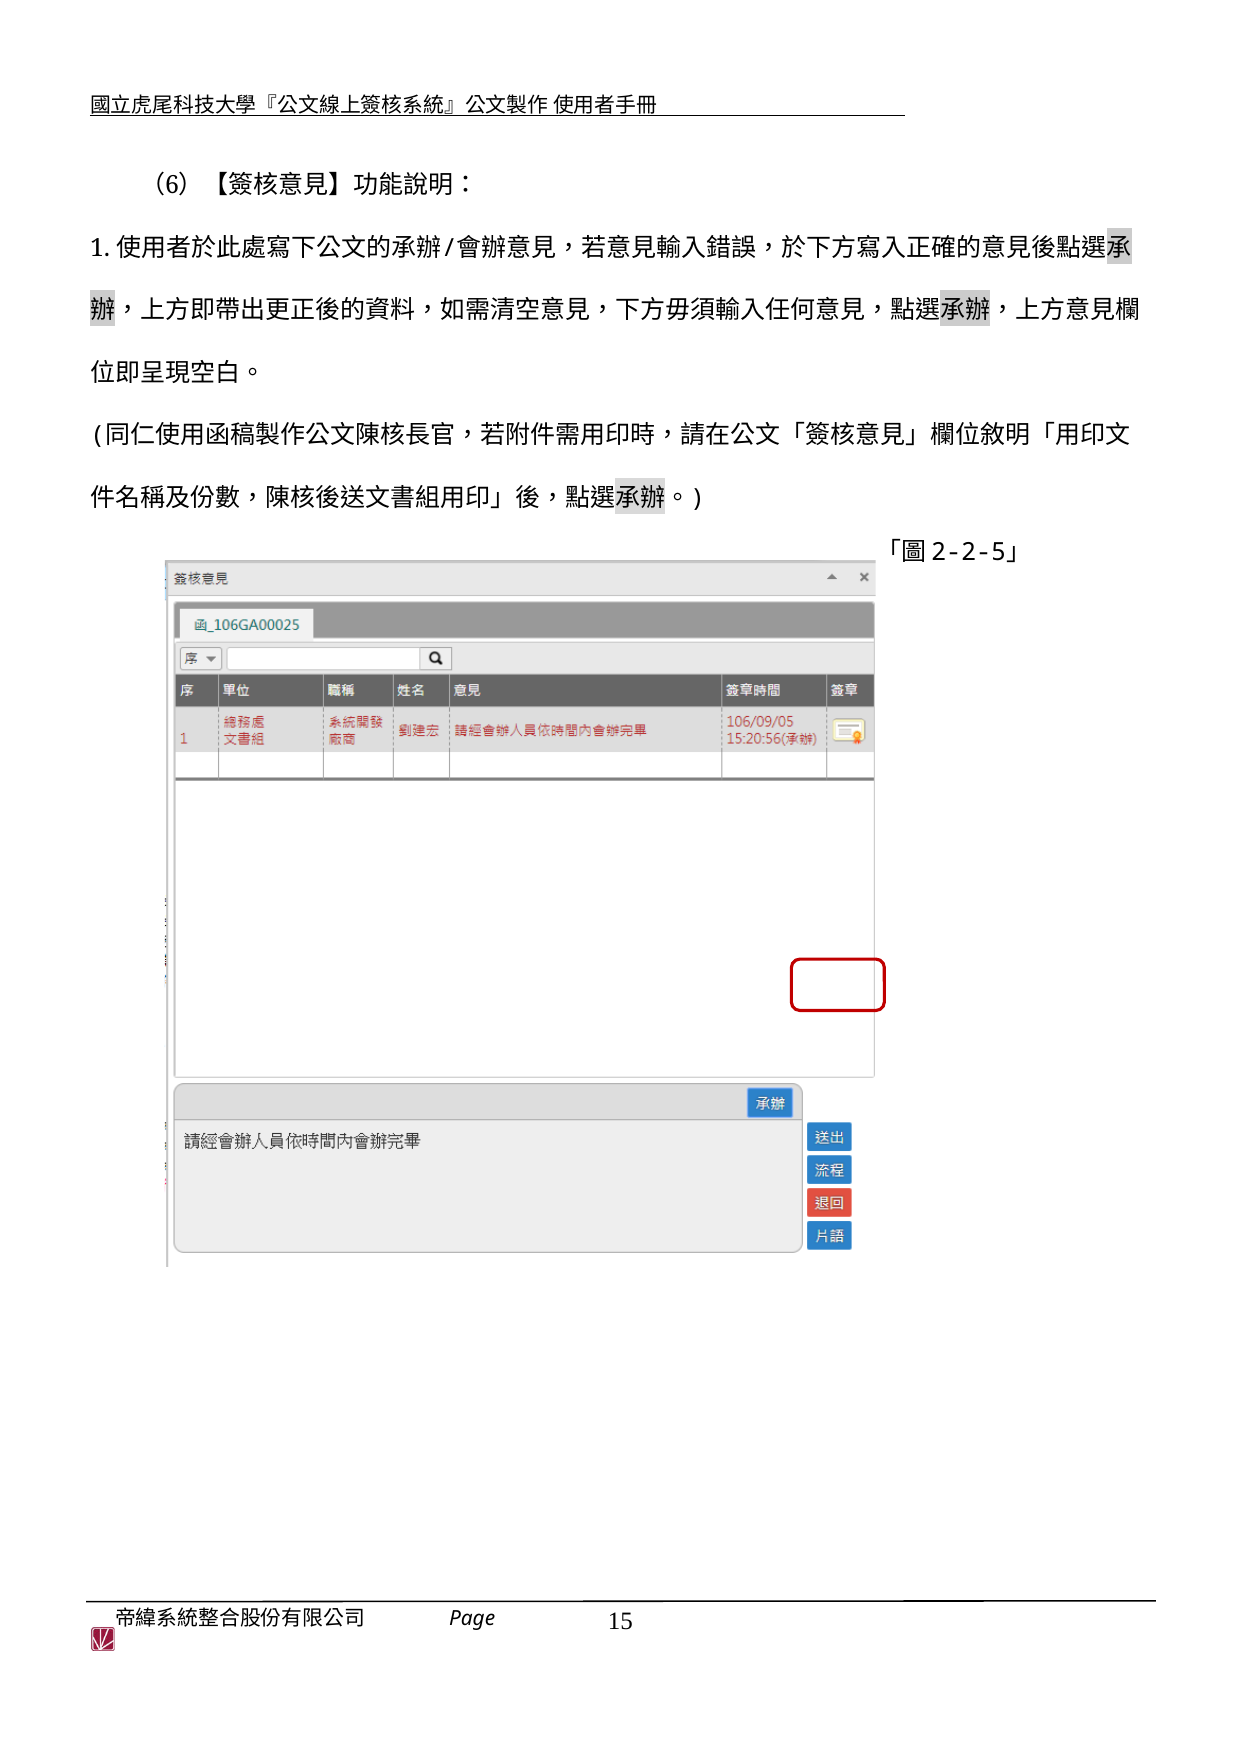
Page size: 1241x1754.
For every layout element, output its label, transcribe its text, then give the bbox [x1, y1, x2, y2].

list 使用者於此處寫下公文的承辦/會辦意見，若意見輸入錯誤，於下方寫入正確的意見後點選承辦，上方即帶出更正後的資料，如需清空意見，下方毋須輸入任何意見，點選承辦，上方意見欄位即呈現空白。 (同仁使用函稿製作公文陳核長官，若附件需用印時，請在公文「簽核意見」欄位敘明「用印文件名稱及份數，陳核後送文書組用印」後，點選承辦。) 「圖2-2-5」 [90, 204, 1146, 1266]
list 【簽核意見】功能說明： [140, 141, 1153, 204]
